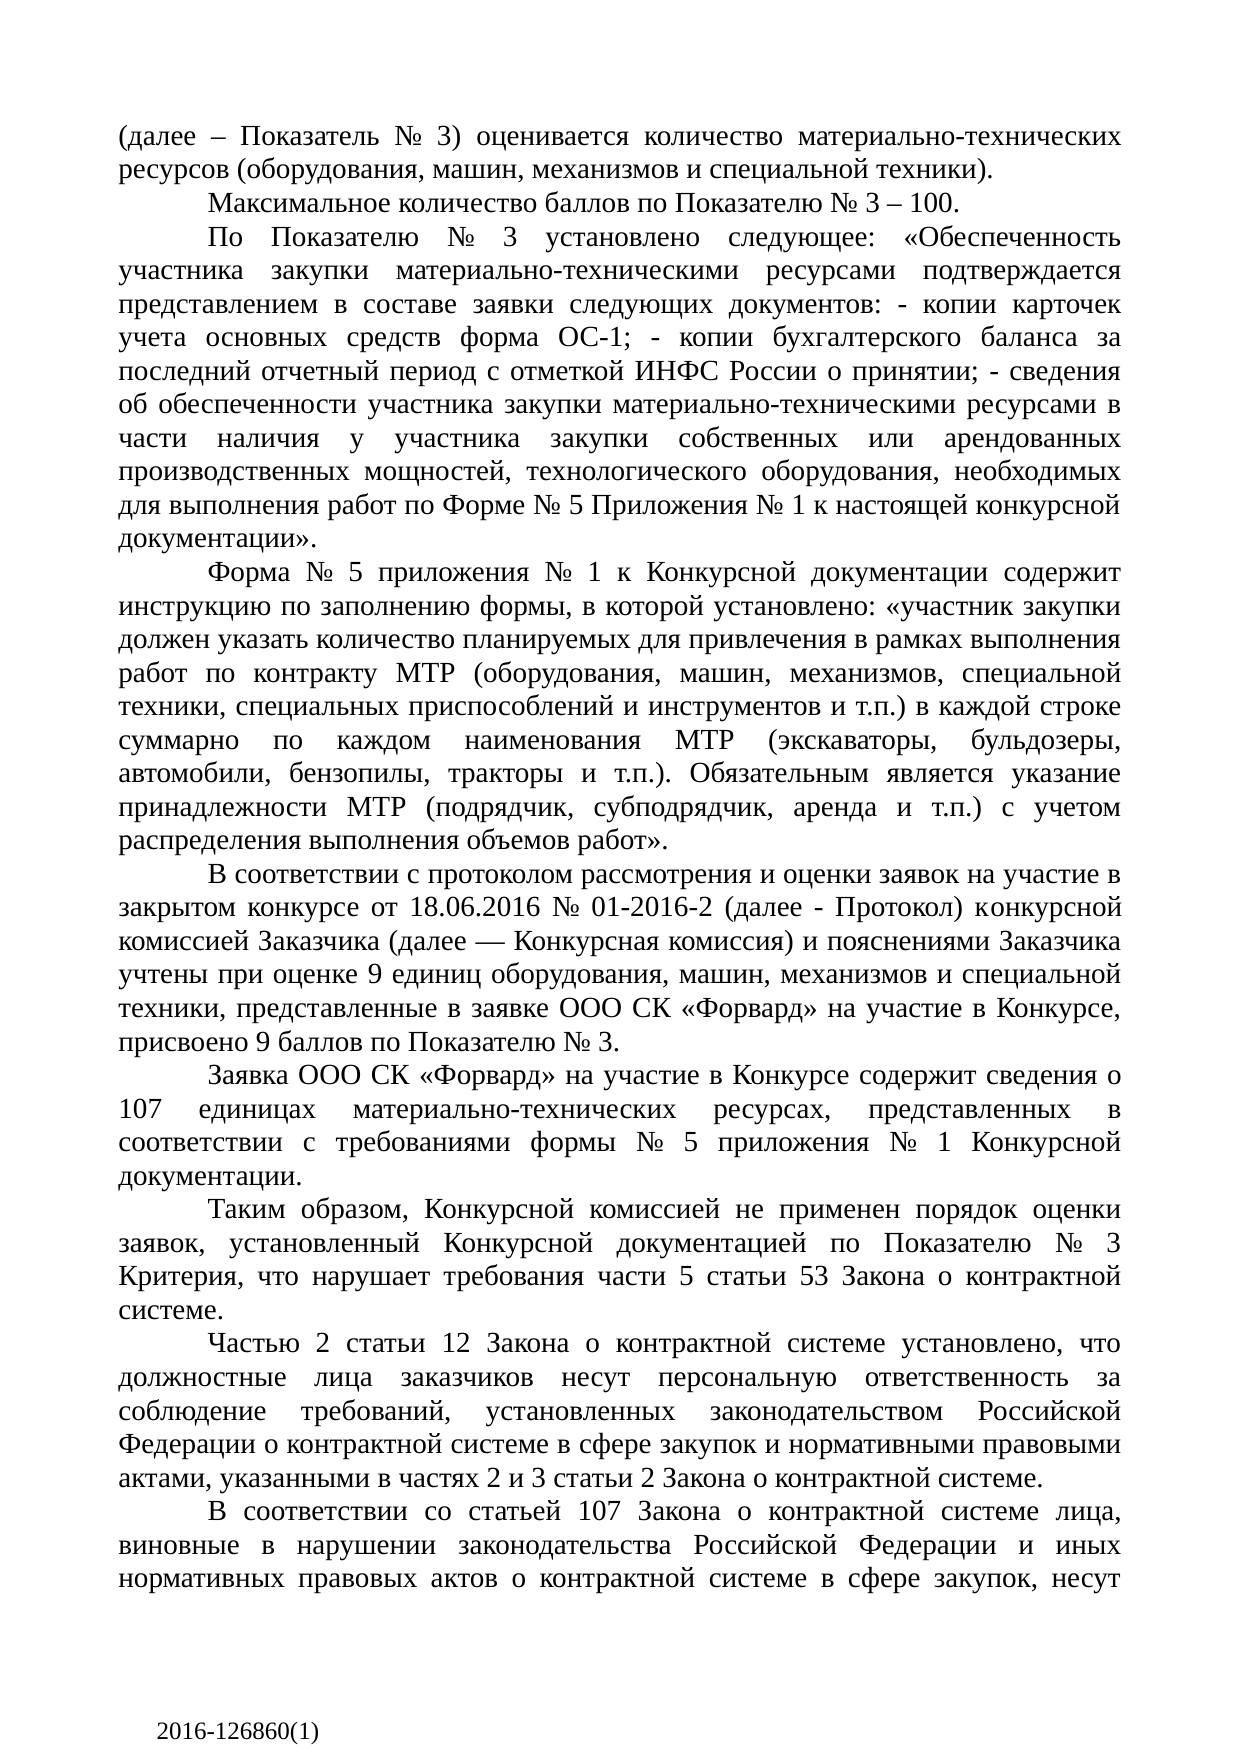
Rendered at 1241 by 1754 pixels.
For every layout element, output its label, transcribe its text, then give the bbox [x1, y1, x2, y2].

text Форма № 5 приложения № 1 к Конкурсной документации содержит инструкцию по заполнению формы, в которой установлено: «участник закупки должен указать количество планируемых для привлечения в рамках выполнения работ по контракту МТР (оборудования, машин, механизмов, специальной техники, специальных приспособлений и инструментов и т.п.) в каждой строке суммарно по каждом наименования МТР (экскаваторы, бульдозеры, автомобили, бензопилы, тракторы и т.п.). Обязательным является указание принадлежности МТР (подрядчик, субподрядчик, аренда и т.п.) с учетом распределения выполнения объемов работ». [118, 554, 1122, 856]
text (далее – Показатель № 3) оценивается количество материально-технических ресурсов (оборудования, машин, механизмов и специальной техники). [118, 118, 1122, 185]
text В соответствии с протоколом рассмотрения и оценки заявок на участие в закрытом конкурсе от 18.06.2016 № 01-2016-2 (далее - Протокол) конкурсной комиссией Заказчика (далее — Конкурсная комиссия) и пояснениями Заказчика учтены при оценке 9 единиц оборудования, машин, механизмов и специальной техники, представленные в заявке ООО СК «Форвард» на участие в Конкурсе, присвоено 9 баллов по Показателю № 3. [118, 856, 1122, 1057]
text В соответствии со статьей 107 Закона о контрактной системе лица, виновные в нарушении законодательства Российской Федерации и иных нормативных правовых актов о контрактной системе в сфере закупок, несут [118, 1493, 1122, 1594]
text Таким образом, Конкурсной комиссией не применен порядок оценки заявок, установленный Конкурсной документацией по Показателю № 3 Критерия, что нарушает требования части 5 статьи 53 Закона о контрактной системе. [118, 1191, 1122, 1326]
text Частью 2 статьи 12 Закона о контрактной системе установлено, что должностные лица заказчиков несут персональную ответственность за соблюдение требований, установленных законодательством Российской Федерации о контрактной системе в сфере закупок и нормативными правовыми актами, указанными в частях 2 и 3 статьи 2 Закона о контрактной системе. [118, 1326, 1122, 1493]
text Заявка ООО СК «Форвард» на участие в Конкурсе содержит сведения о 107 единицах материально-технических ресурсах, представленных в соответствии с требованиями формы № 5 приложения № 1 Конкурсной документации. [118, 1057, 1122, 1191]
text По Показателю № 3 установлено следующее: «Обеспеченность участника закупки материально-техническими ресурсами подтверждается представлением в составе заявки следующих документов: - копии карточек учета основных средств форма ОС-1; - копии бухгалтерского баланса за последний отчетный период с отметкой ИНФС России о принятии; - сведения об обеспеченности участника закупки материально-техническими ресурсами в части наличия у участника закупки собственных или арендованных производственных мощностей, технологического оборудования, необходимых для выполнения работ по Форме № 5 Приложения № 1 к настоящей конкурсной документации». [118, 219, 1122, 554]
text Максимальное количество баллов по Показателю № 3 – 100. [118, 185, 1122, 219]
